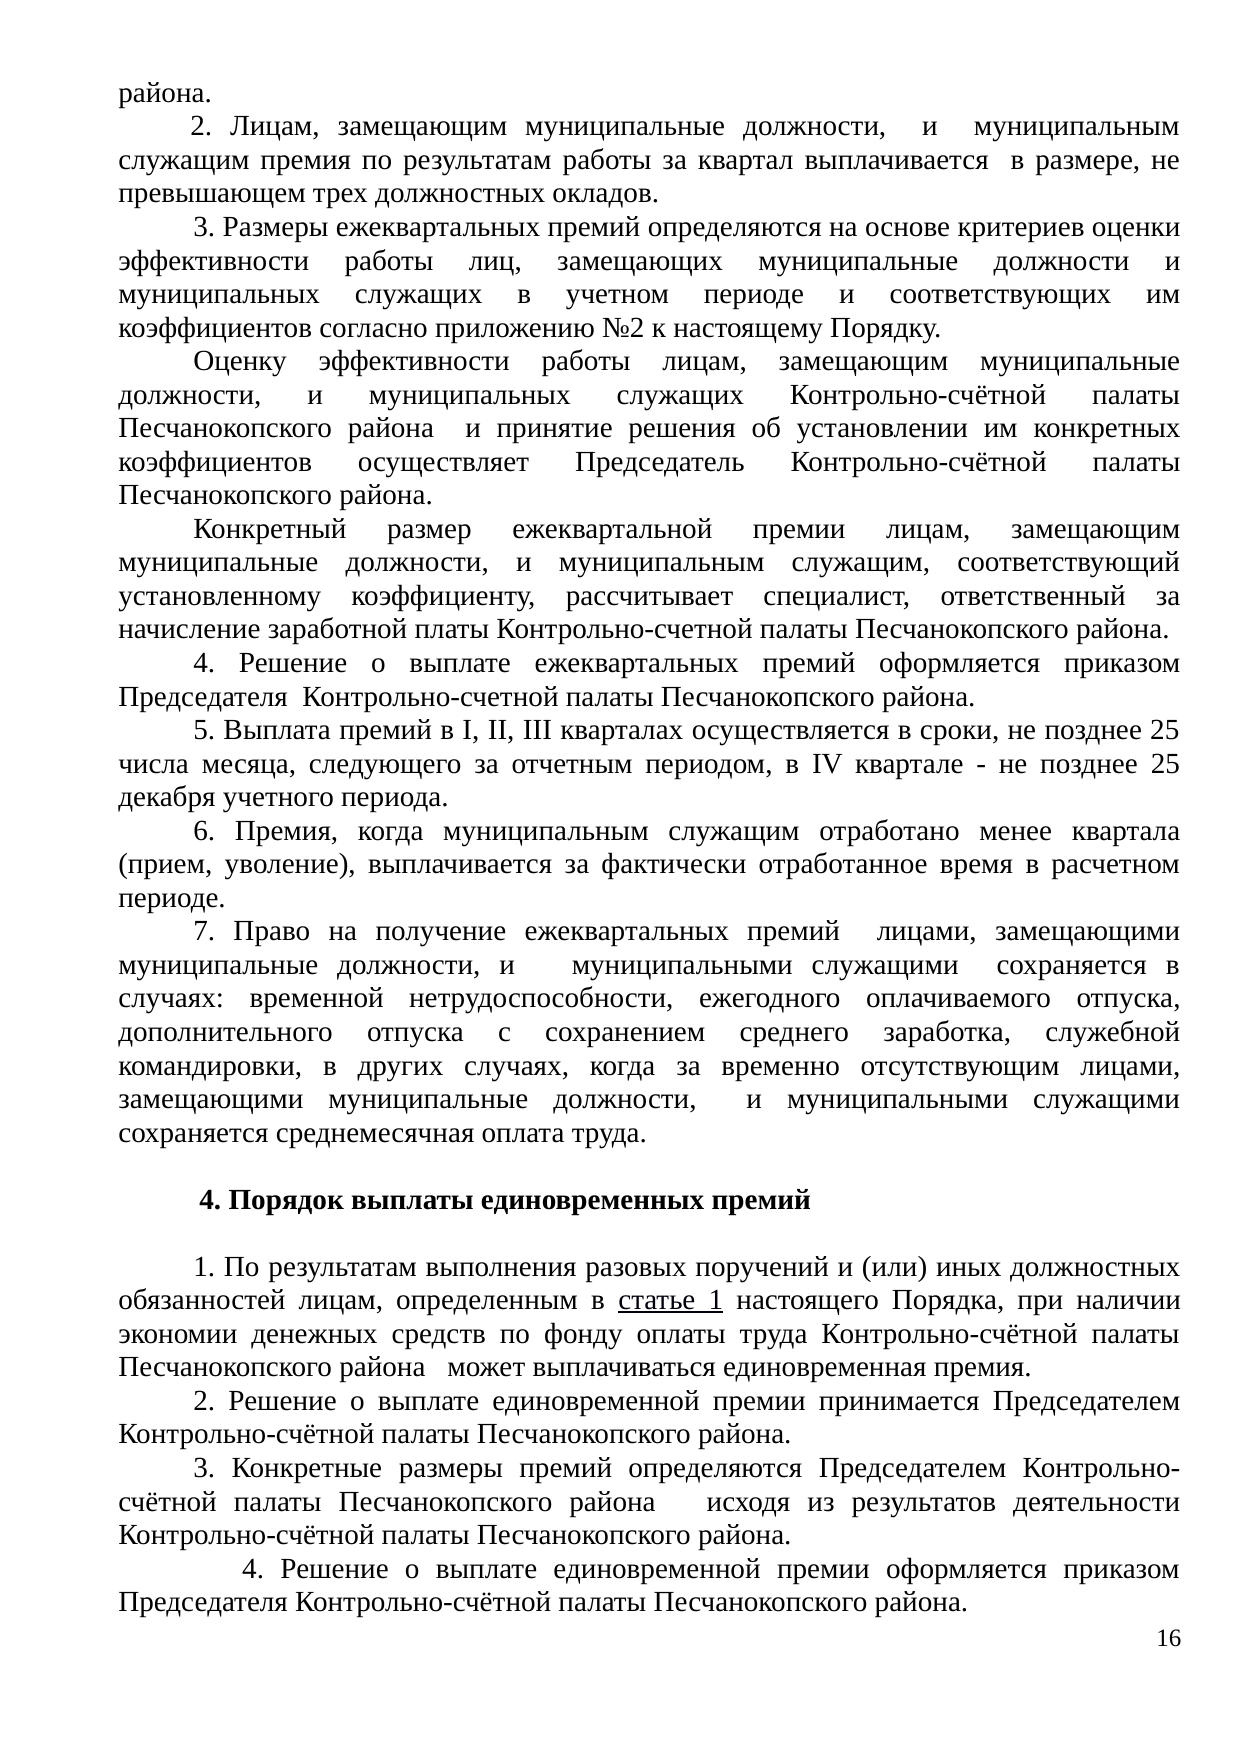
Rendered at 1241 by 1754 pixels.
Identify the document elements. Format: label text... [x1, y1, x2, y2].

text 5. Выплата премий в I, II, III кварталах осуществляется в сроки, не позднее 25 числа месяца, следующего за отчетным периодом, в IV квартале - не позднее 25 декабря учетного периода. [118, 712, 1181, 813]
text 4. Решение о выплате единовременной премии оформляется приказом Председателя Контрольно-счётной палаты Песчанокопского района. [118, 1551, 1181, 1618]
text 7. Право на получение ежеквартальных премий лицами, замещающими муниципальные должности, и муниципальными служащими сохраняется в случаях: временной нетрудоспособности, ежегодного оплачиваемого отпуска, дополнительного отпуска с сохранением среднего заработка, служебной командировки, в других случаях, когда за временно отсутствующим лицами, замещающими муниципальные должности, и муниципальными служащими сохраняется среднемесячная оплата труда. [118, 913, 1181, 1148]
text 4. Порядок выплаты единовременных премий [118, 1182, 1181, 1215]
text 3. Конкретные размеры премий определяются Председателем Контрольно-счётной палаты Песчанокопского района исходя из результатов деятельности Контрольно-счётной палаты Песчанокопского района. [118, 1450, 1181, 1551]
text Конкретный размер ежеквартальной премии лицам, замещающим муниципальные должности, и муниципальным служащим, соответствующий установленному коэффициенту, рассчитывает специалист, ответственный за начисление заработной платы Контрольно-счетной палаты Песчанокопского района. [118, 511, 1181, 645]
text 1. По результатам выполнения разовых поручений и (или) иных должностных обязанностей лицам, определенным в статье 1 настоящего Порядка, при наличии экономии денежных средств по фонду оплаты труда Контрольно-счётной палаты Песчанокопского района может выплачиваться единовременная премия. [118, 1249, 1181, 1383]
text 4. Решение о выплате ежеквартальных премий оформляется приказом Председателя Контрольно-счетной палаты Песчанокопского района. [118, 645, 1181, 712]
text района. [118, 75, 1181, 108]
text 2. Решение о выплате единовременной премии принимается Председателем Контрольно-счётной палаты Песчанокопского района. [118, 1383, 1181, 1450]
text Оценку эффективности работы лицам, замещающим муниципальные должности, и муниципальных служащих Контрольно-счётной палаты Песчанокопского района и принятие решения об установлении им конкретных коэффициентов осуществляет Председатель Контрольно-счётной палаты Песчанокопского района. [118, 343, 1181, 511]
text 6. Премия, когда муниципальным служащим отработано менее квартала (прием, уволение), выплачивается за фактически отработанное время в расчетном периоде. [118, 813, 1181, 913]
text 3. Размеры ежеквартальных премий определяются на основе критериев оценки эффективности работы лиц, замещающих муниципальные должности и муниципальных служащих в учетном периоде и соответствующих им коэффициентов согласно приложению №2 к настоящему Порядку. [118, 209, 1181, 343]
text 2. Лицам, замещающим муниципальные должности, и муниципальным служащим премия по результатам работы за квартал выплачивается в размере, не превышающем трех должностных окладов. [118, 108, 1181, 209]
